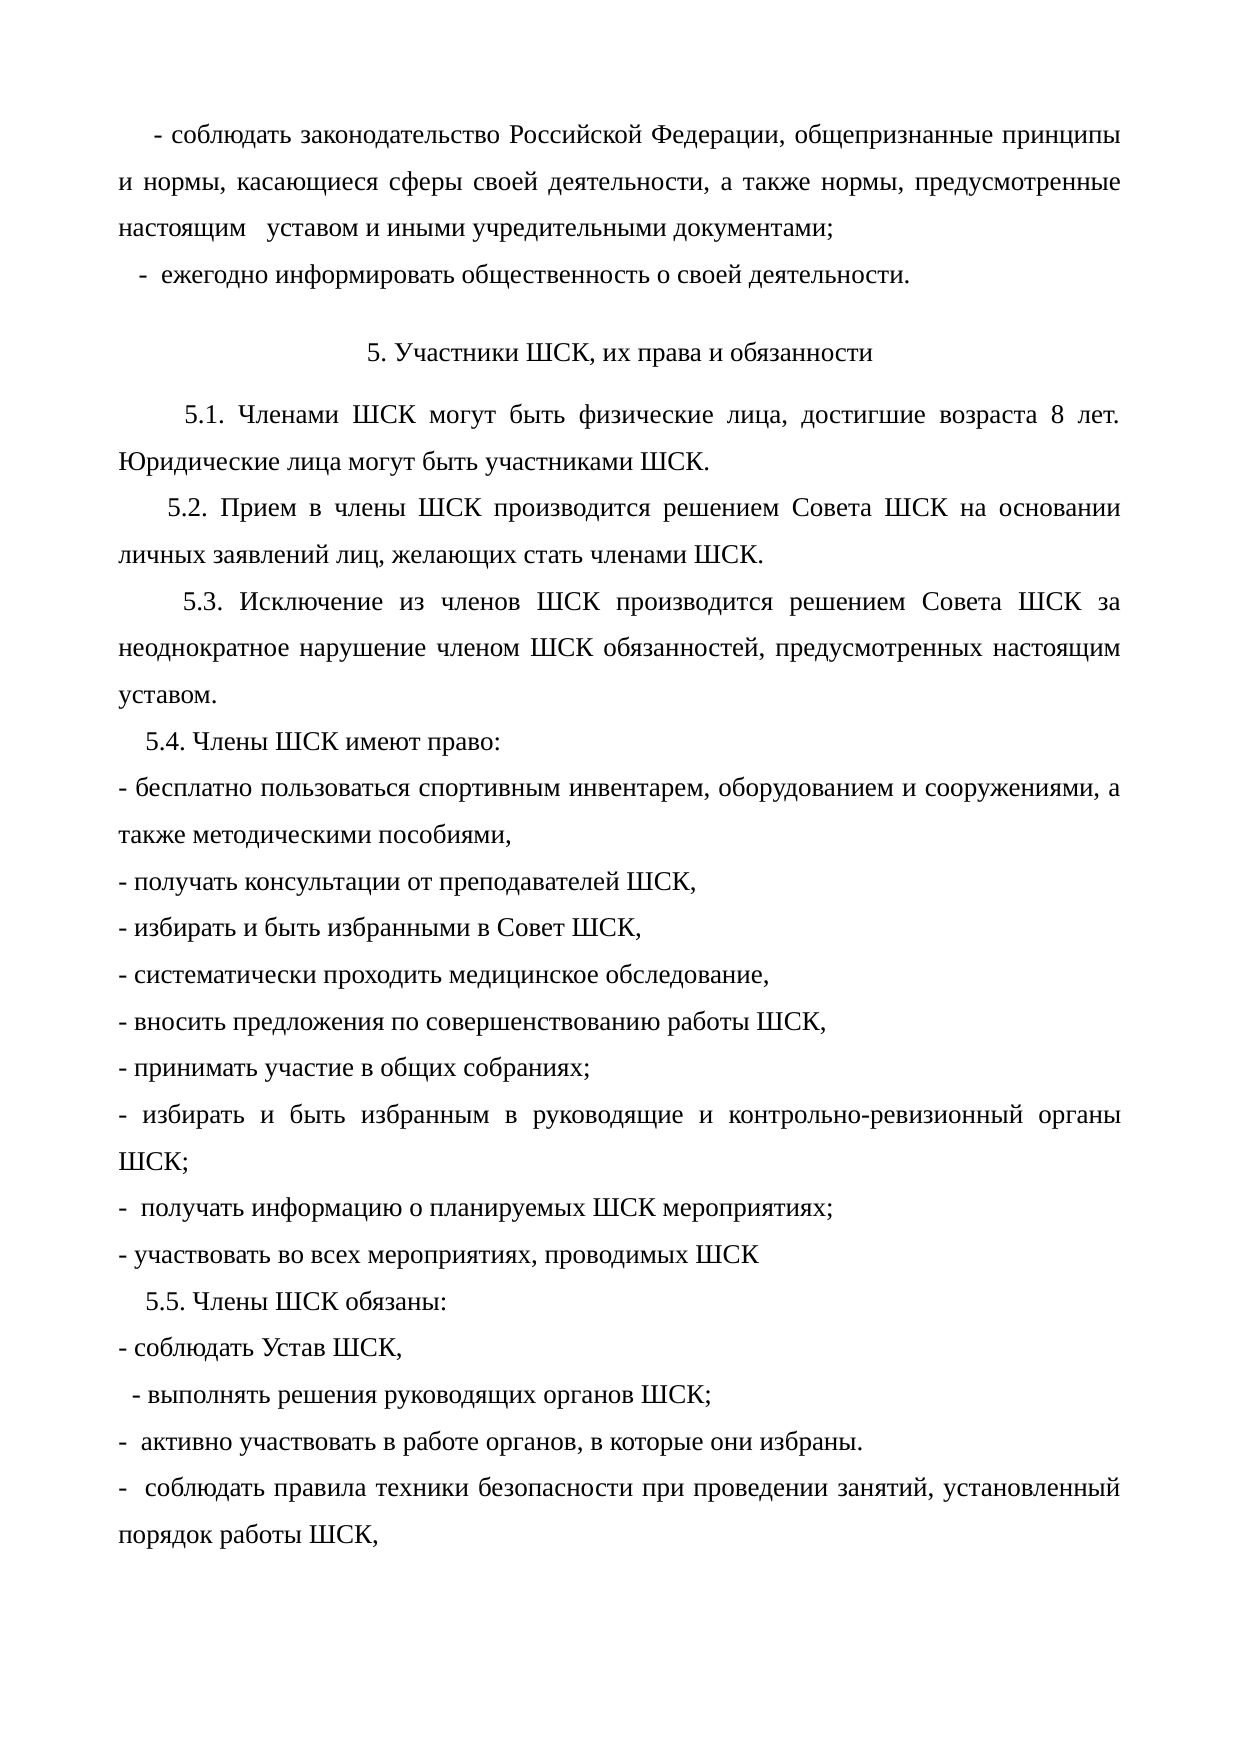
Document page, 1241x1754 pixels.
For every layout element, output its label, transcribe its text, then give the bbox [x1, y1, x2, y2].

text 5.5. Члены ШСК обязаны: [118, 1285, 1122, 1316]
text - систематически проходить медицинское обследование, [118, 958, 1122, 989]
text 5.3. Исключение из членов ШСК производится решением Совета ШСК за неоднократное нарушение членом ШСК обязанностей, предусмотренных настоящим уставом. [118, 585, 1122, 709]
text - участвовать во всех мероприятиях, проводимых ШСК [118, 1238, 1122, 1269]
text - активно участвовать в работе органов, в которые они избраны. [118, 1425, 1122, 1456]
text - избирать и быть избранными в Совет ШСК, [118, 912, 1122, 943]
text - соблюдать законодательство Российской Федерации, общепризнанные принципы и нормы, касающиеся сферы своей деятельности, а также нормы, предусмотренные настоящим уставом и иными учредительными документами; [118, 118, 1122, 243]
text - соблюдать Устав ШСК, [118, 1332, 1122, 1363]
text - ежегодно информировать общественность о своей деятельности. [118, 258, 1122, 289]
text 5. Участники ШСК, их права и обязанности [118, 336, 1122, 367]
text - выполнять решения руководящих органов ШСК; [118, 1378, 1122, 1409]
text 5.4. Члены ШСК имеют право: [118, 725, 1122, 756]
text - принимать участие в общих собраниях; [118, 1052, 1122, 1083]
text - получать консультации от преподавателей ШСК, [118, 865, 1122, 896]
text - получать информацию о планируемых ШСК мероприятиях; [118, 1192, 1122, 1223]
text 5.1. Членами ШСК могут быть физические лица, достигшие возраста 8 лет. Юридические лица могут быть участниками ШСК. [118, 398, 1122, 476]
text - соблюдать правила техники безопасности при проведении занятий, установленный порядок работы ШСК, [118, 1472, 1122, 1549]
text - вносить предложения по совершенствованию работы ШСК, [118, 1005, 1122, 1036]
text - бесплатно пользоваться спортивным инвентарем, оборудованием и сооружениями, а также методическими пособиями, [118, 772, 1122, 849]
text - избирать и быть избранным в руководящие и контрольно-ревизионный органы ШСК; [118, 1098, 1122, 1176]
text 5.2. Прием в члены ШСК производится решением Совета ШСК на основании личных заявлений лиц, желающих стать членами ШСК. [118, 492, 1122, 569]
